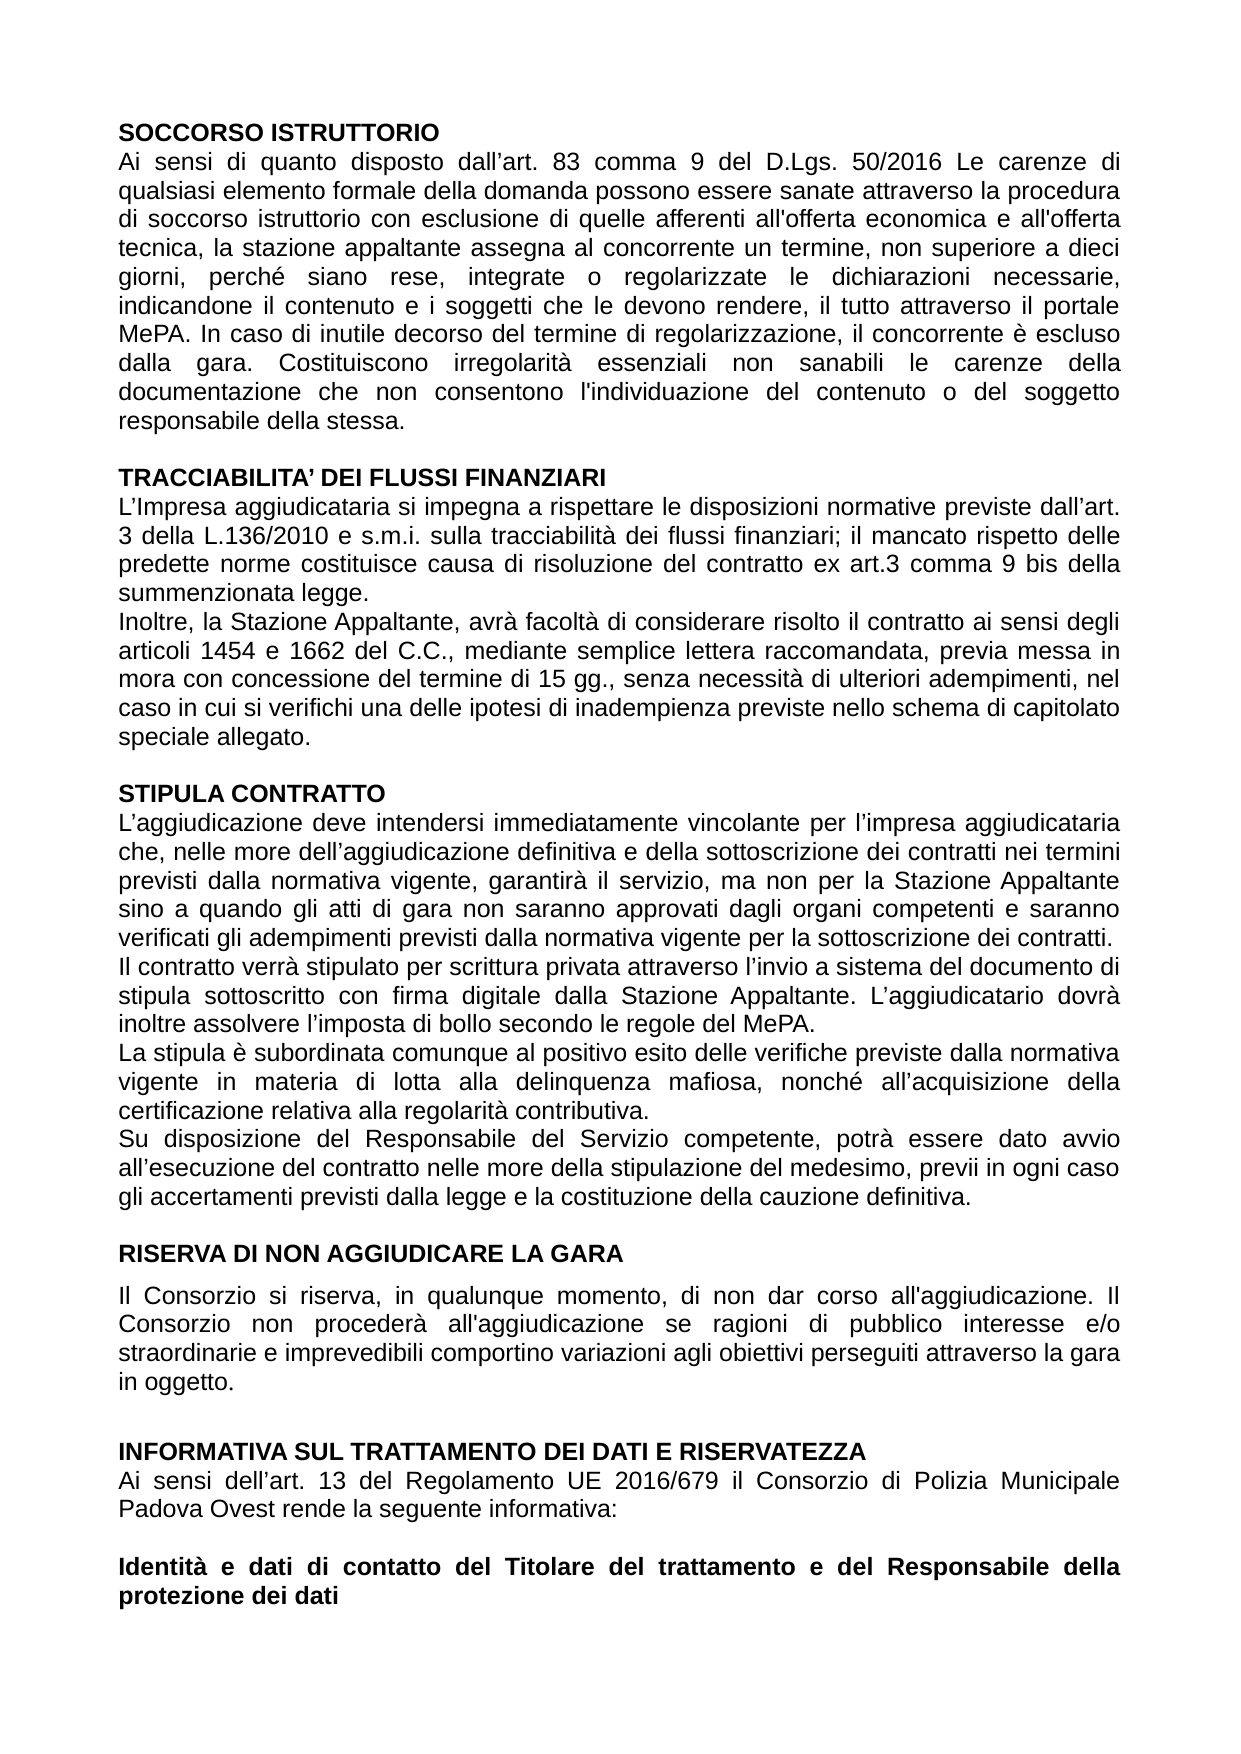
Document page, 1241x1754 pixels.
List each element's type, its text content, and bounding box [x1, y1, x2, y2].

text Ai sensi di quanto disposto dall’art. 83 comma 9 del D.Lgs. 50/2016 Le carenze di qualsiasi elemento formale della domanda possono essere sanate attraverso la procedura di soccorso istruttorio con esclusione di quelle afferenti all'offerta economica e all'offerta tecnica, la stazione appaltante assegna al concorrente un termine, non superiore a dieci giorni, perché siano rese, integrate o regolarizzate le dichiarazioni necessarie, indicandone il contenuto e i soggetti che le devono rendere, il tutto attraverso il portale MePA. In caso di inutile decorso del termine di regolarizzazione, il concorrente è escluso dalla gara. Costituiscono irregolarità essenziali non sanabili le carenze della documentazione che non consentono l'individuazione del contenuto o del soggetto responsabile della stessa. [118, 147, 1122, 434]
text Inoltre, la Stazione Appaltante, avrà facoltà di considerare risolto il contratto ai sensi degli articoli 1454 e 1662 del C.C., mediante semplice lettera raccomandata, previa messa in mora con concessione del termine di 15 gg., senza necessità di ulteriori adempimenti, nel caso in cui si verifichi una delle ipotesi di inadempienza previste nello schema di capitolato speciale allegato. [118, 607, 1122, 751]
text SOCCORSO ISTRUTTORIO [118, 118, 1122, 147]
text L’Impresa aggiudicataria si impegna a rispettare le disposizioni normative previste dall’art. 3 della L.136/2010 e s.m.i. sulla tracciabilità dei flussi finanziari; il mancato rispetto delle predette norme costituisce causa di risoluzione del contratto ex art.3 comma 9 bis della summenzionata legge. [118, 492, 1122, 607]
text Il Consorzio si riserva, in qualunque momento, di non dar corso all'aggiudicazione. Il Consorzio non procederà all'aggiudicazione se ragioni di pubblico interesse e/o straordinarie e imprevedibili comportino variazioni agli obiettivi perseguiti attraverso la gara in oggetto. [118, 1281, 1122, 1396]
text La stipula è subordinata comunque al positivo esito delle verifiche previste dalla normativa vigente in materia di lotta alla delinquenza mafiosa, nonché all’acquisizione della certificazione relativa alla regolarità contributiva. [118, 1038, 1122, 1124]
text L’aggiudicazione deve intendersi immediatamente vincolante per l’impresa aggiudicataria che, nelle more dell’aggiudicazione definitiva e della sottoscrizione dei contratti nei termini previsti dalla normativa vigente, garantirà il servizio, ma non per la Stazione Appaltante sino a quando gli atti di gara non saranno approvati dagli organi competenti e saranno verificati gli adempimenti previsti dalla normativa vigente per la sottoscrizione dei contratti. [118, 808, 1122, 952]
text Su disposizione del Responsabile del Servizio competente, potrà essere dato avvio all’esecuzione del contratto nelle more della stipulazione del medesimo, previi in ogni caso gli accertamenti previsti dalla legge e la costituzione della cauzione definitiva. [118, 1124, 1122, 1211]
text Il contratto verrà stipulato per scrittura privata attraverso l’invio a sistema del documento di stipula sottoscritto con firma digitale dalla Stazione Appaltante. L’aggiudicatario dovrà inoltre assolvere l’imposta di bollo secondo le regole del MePA. [118, 952, 1122, 1038]
text INFORMATIVA SUL TRATTAMENTO DEI DATI E RISERVATEZZA [118, 1437, 1122, 1466]
text STIPULA CONTRATTO [118, 779, 1122, 808]
text Ai sensi dell’art. 13 del Regolamento UE 2016/679 il Consorzio di Polizia Municipale Padova Ovest rende la seguente informativa: [118, 1466, 1122, 1523]
text TRACCIABILITA’ DEI FLUSSI FINANZIARI [118, 463, 1122, 492]
text RISERVA DI NON AGGIUDICARE LA GARA [118, 1239, 1122, 1268]
text Identità e dati di contatto del Titolare del trattamento e del Responsabile della protezione dei dati [118, 1552, 1122, 1609]
